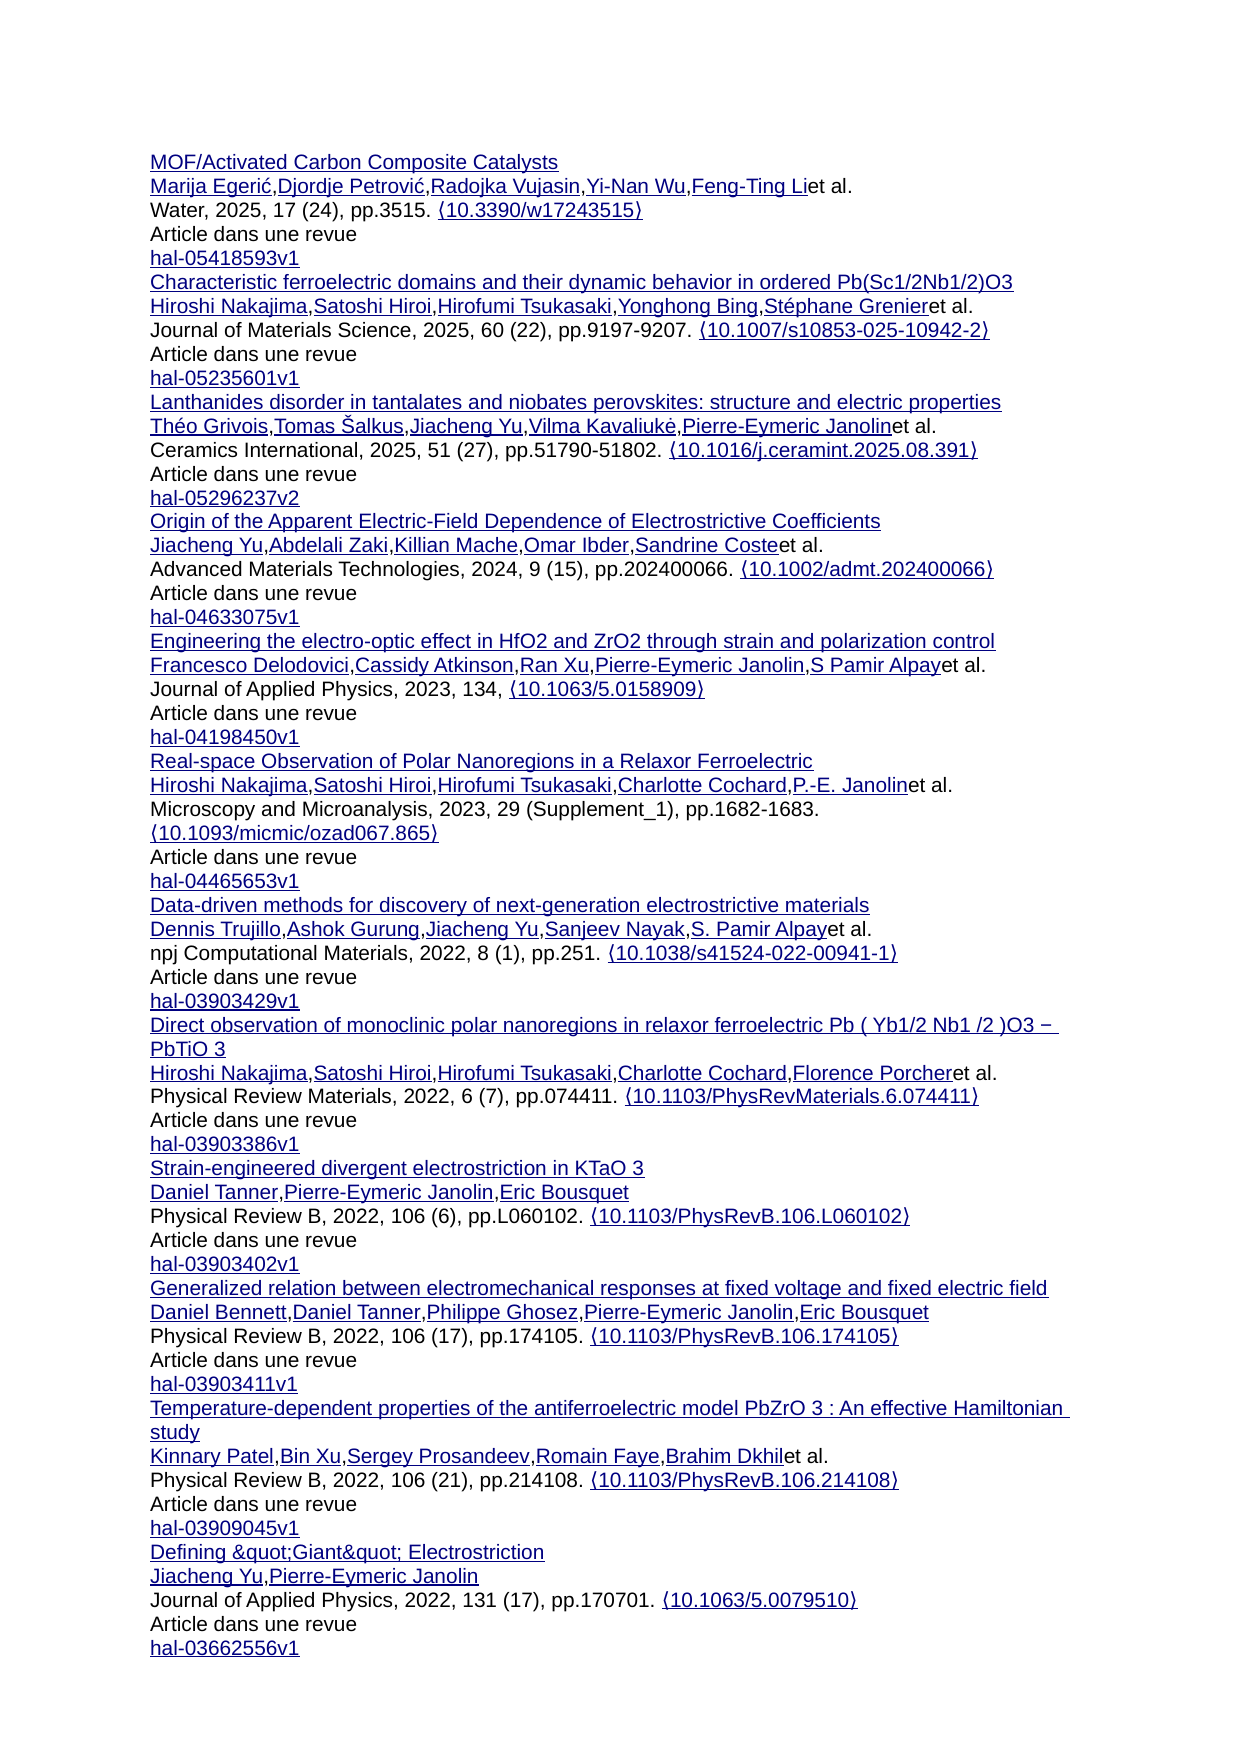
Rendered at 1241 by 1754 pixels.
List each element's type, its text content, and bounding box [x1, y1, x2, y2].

table_cell Temperature-dependent properties of the antiferroelectric model PbZrO 3 : An effective Hamiltonian study Kinnary Patel,Bin Xu,Sergey Prosandeev,Romain Faye,Brahim Dkhilet al. Physical Review B, 2022, 106 (21), pp.214108. ⟨10.1103/PhysRevB.106.214108⟩ Article dans une revue hal-03909045v1 [150, 1396, 1090, 1539]
table_cell Generalized relation between electromechanical responses at fixed voltage and fixed electric field Daniel Bennett,Daniel Tanner,Philippe Ghosez,Pierre-Eymeric Janolin,Eric Bousquet Physical Review B, 2022, 106 (17), pp.174105. ⟨10.1103/PhysRevB.106.174105⟩ Article dans une revue hal-03903411v1 [150, 1276, 1090, 1396]
table_cell Lanthanides disorder in tantalates and niobates perovskites: structure and electric properties Théo Grivois,Tomas Šalkus,Jiacheng Yu,Vilma Kavaliukė,Pierre-Eymeric Janolinet al. Ceramics International, 2025, 51 (27), pp.51790-51802. ⟨10.1016/j.ceramint.2025.08.391⟩ Article dans une revue hal-05296237v2 [150, 390, 1090, 509]
table_cell Characteristic ferroelectric domains and their dynamic behavior in ordered Pb(Sc1/2Nb1/2)O3 Hiroshi Nakajima,Satoshi Hiroi,Hirofumi Tsukasaki,Yonghong Bing,Stéphane Grenieret al. Journal of Materials Science, 2025, 60 (22), pp.9197-9207. ⟨10.1007/s10853-025-10942-2⟩ Article dans une revue hal-05235601v1 [150, 270, 1090, 389]
table_cell Engineering the electro-optic effect in HfO2 and ZrO2 through strain and polarization control Francesco Delodovici,Cassidy Atkinson,Ran Xu,Pierre-Eymeric Janolin,S Pamir Alpayet al. Journal of Applied Physics, 2023, 134, ⟨10.1063/5.0158909⟩ Article dans une revue hal-04198450v1 [150, 629, 1090, 749]
table_cell MOF/Activated Carbon Composite Catalysts Marija Egerić,Djordje Petrović,Radojka Vujasin,Yi-Nan Wu,Feng-Ting Liet al. Water, 2025, 17 (24), pp.3515. ⟨10.3390/w17243515⟩ Article dans une revue hal-05418593v1 [150, 150, 1090, 270]
table_cell Defining &quot;Giant&quot; Electrostriction Jiacheng Yu,Pierre-Eymeric Janolin Journal of Applied Physics, 2022, 131 (17), pp.170701. ⟨10.1063/5.0079510⟩ Article dans une revue hal-03662556v1 [150, 1540, 1090, 1659]
table_cell Origin of the Apparent Electric‐Field Dependence of Electrostrictive Coefficients Jiacheng Yu,Abdelali Zaki,Killian Mache,Omar Ibder,Sandrine Costeet al. Advanced Materials Technologies, 2024, 9 (15), pp.202400066. ⟨10.1002/admt.202400066⟩ Article dans une revue hal-04633075v1 [150, 509, 1090, 629]
table_cell Strain-engineered divergent electrostriction in KTaO 3 Daniel Tanner,Pierre-Eymeric Janolin,Eric Bousquet Physical Review B, 2022, 106 (6), pp.L060102. ⟨10.1103/PhysRevB.106.L060102⟩ Article dans une revue hal-03903402v1 [150, 1156, 1090, 1276]
table_cell Direct observation of monoclinic polar nanoregions in relaxor ferroelectric Pb ( Yb1/2 Nb1 /2 )O3 − PbTiO 3 Hiroshi Nakajima,Satoshi Hiroi,Hirofumi Tsukasaki,Charlotte Cochard,Florence Porcheret al. Physical Review Materials, 2022, 6 (7), pp.074411. ⟨10.1103/PhysRevMaterials.6.074411⟩ Article dans une revue hal-03903386v1 [150, 1013, 1090, 1156]
table_cell Real-space Observation of Polar Nanoregions in a Relaxor Ferroelectric Hiroshi Nakajima,Satoshi Hiroi,Hirofumi Tsukasaki,Charlotte Cochard,P.-E. Janolinet al. Microscopy and Microanalysis, 2023, 29 (Supplement_1), pp.1682-1683. ⟨10.1093/micmic/ozad067.865⟩ Article dans une revue hal-04465653v1 [150, 749, 1090, 893]
table_cell Data-driven methods for discovery of next-generation electrostrictive materials Dennis Trujillo,Ashok Gurung,Jiacheng Yu,Sanjeev Nayak,S. Pamir Alpayet al. npj Computational Materials, 2022, 8 (1), pp.251. ⟨10.1038/s41524-022-00941-1⟩ Article dans une revue hal-03903429v1 [150, 893, 1090, 1012]
